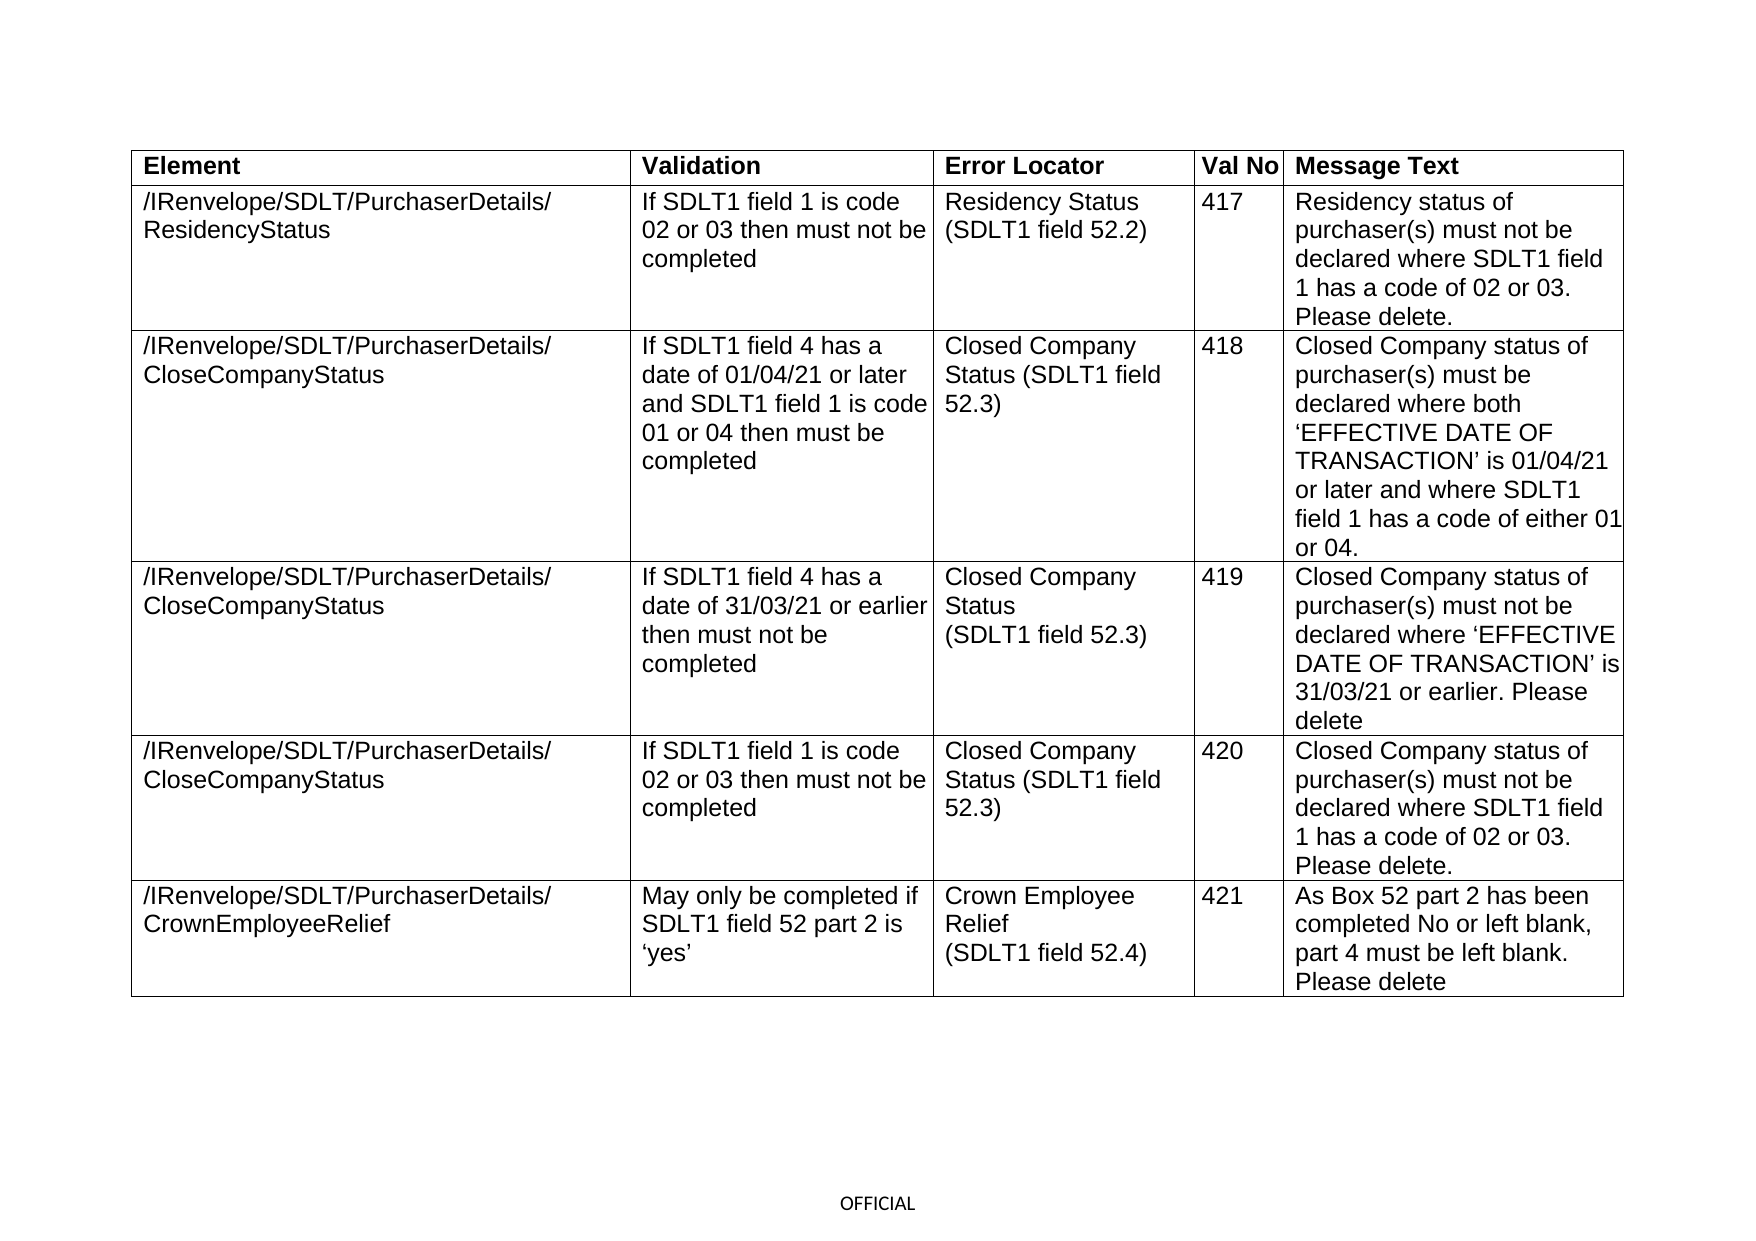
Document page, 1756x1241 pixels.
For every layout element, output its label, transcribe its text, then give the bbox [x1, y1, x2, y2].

table_cell 421 [1195, 881, 1283, 996]
table_cell If SDLT1 field 1 is code 02 or 03 then must not be completed [631, 186, 933, 330]
table_cell 419 [1195, 562, 1283, 735]
table_cell As Box 52 part 2 has been completed No or left blank, part 4 must be left blank. Please delete [1284, 881, 1623, 996]
table_cell 418 [1195, 331, 1283, 561]
table_cell 420 [1195, 736, 1283, 879]
table_cell 417 [1195, 186, 1283, 330]
table_cell Closed Company status of purchaser(s) must not be declared where SDLT1 field 1 has a code of 02 or 03. Please delete. [1284, 736, 1623, 879]
table_cell /IRenvelope/SDLT/PurchaserDetails/CrownEmployeeRelief [132, 881, 630, 996]
table_cell Residency status of purchaser(s) must not be declared where SDLT1 field 1 has a code of 02 or 03. Please delete. [1284, 186, 1623, 330]
table_cell If SDLT1 field 4 has a date of 31/03/21 or earlier then must not be completed [631, 562, 933, 735]
table_cell Closed Company Status (SDLT1 field 52.3) [934, 736, 1194, 879]
table_cell /IRenvelope/SDLT/PurchaserDetails/CloseCompanyStatus [132, 562, 630, 735]
table_cell Crown Employee Relief (SDLT1 field 52.4) [934, 881, 1194, 996]
table_cell /IRenvelope/SDLT/PurchaserDetails/CloseCompanyStatus [132, 736, 630, 879]
table_header Element [132, 151, 630, 185]
table_header Error Locator [934, 151, 1194, 185]
table_cell If SDLT1 field 1 is code 02 or 03 then must not be completed [631, 736, 933, 879]
table_header Val No [1195, 151, 1283, 185]
table_header Message Text [1284, 151, 1623, 185]
table_cell /IRenvelope/SDLT/PurchaserDetails/ResidencyStatus [132, 186, 630, 330]
table_cell Closed Company Status (SDLT1 field 52.3) [934, 562, 1194, 735]
table_cell If SDLT1 field 4 has a date of 01/04/21 or later and SDLT1 field 1 is code 01 or 04 then must be completed [631, 331, 933, 561]
table_cell /IRenvelope/SDLT/PurchaserDetails/CloseCompanyStatus [132, 331, 630, 561]
table_cell Residency Status (SDLT1 field 52.2) [934, 186, 1194, 330]
table_cell Closed Company status of purchaser(s) must be declared where both ‘EFFECTIVE DATE OF TRANSACTION’ is 01/04/21 or later and where SDLT1 field 1 has a code of either 01 or 04. [1284, 331, 1623, 561]
table_cell May only be completed if SDLT1 field 52 part 2 is ‘yes’ [631, 881, 933, 996]
table_cell Closed Company status of purchaser(s) must not be declared where ‘EFFECTIVE DATE OF TRANSACTION’ is 31/03/21 or earlier. Please delete [1284, 562, 1623, 735]
table_header Validation [631, 151, 933, 185]
table_cell Closed Company Status (SDLT1 field 52.3) [934, 331, 1194, 561]
